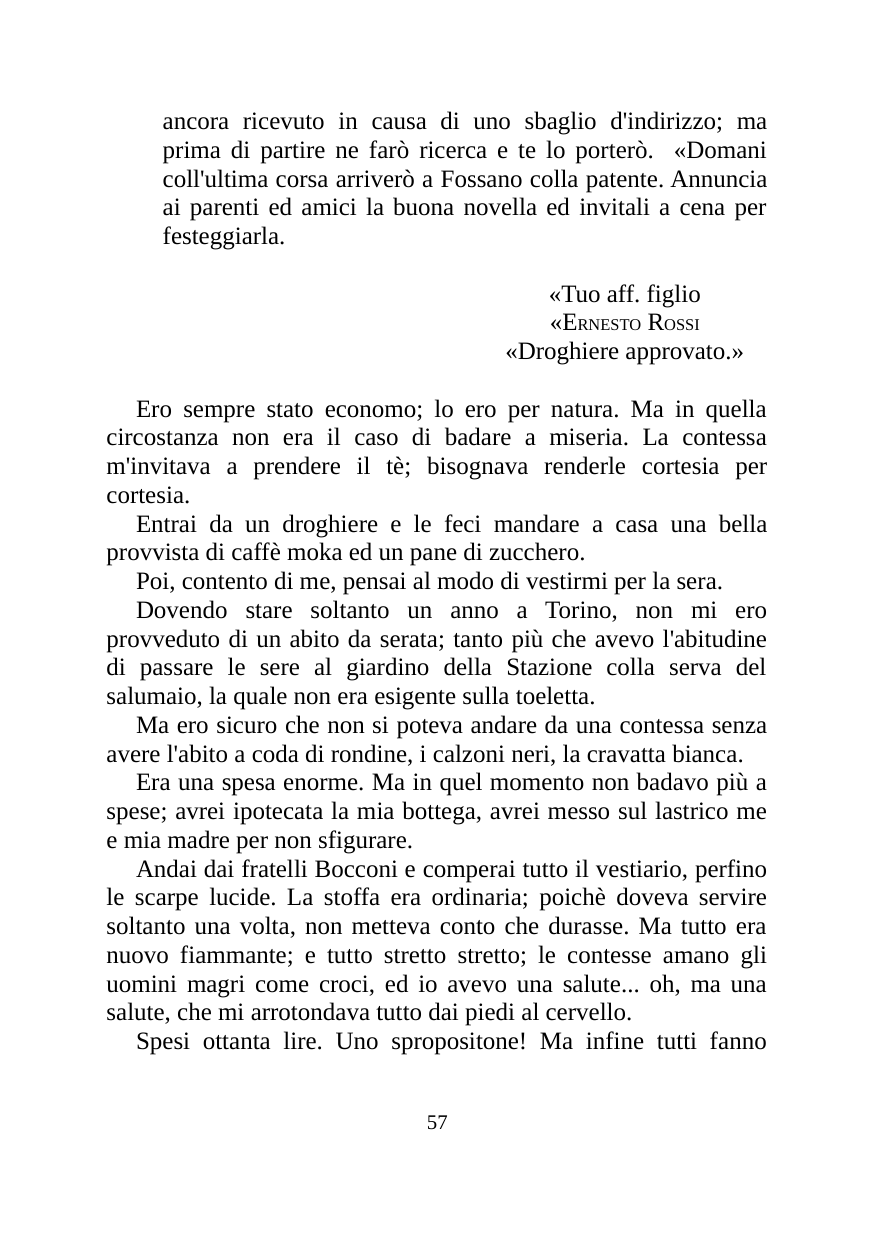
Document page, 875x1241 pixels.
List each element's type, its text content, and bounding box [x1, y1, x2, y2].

text «Ernesto Rossi [481, 307, 768, 336]
text Andai dai fratelli Bocconi e comperai tutto il vestiario, perfino le scarpe lucide. La stoffa era ordinaria; poichè doveva servire soltanto una volta, non metteva conto che durasse. Ma tutto era nuovo fiammante; e tutto stretto stretto; le contesse amano gli uomini magri come croci, ed io avevo una salute... oh, ma una salute, che mi arrotondava tutto dai piedi al cervello. [106, 854, 768, 1026]
text Ma ero sicuro che non si poteva andare da una contessa senza avere l'abito a coda di rondine, i calzoni neri, la cravatta bianca. [106, 710, 768, 767]
text ancora ricevuto in causa di uno sbaglio d'indirizzo; ma prima di partire ne farò ricerca e te lo porterò. «Domani coll'ultima corsa arriverò a Fossano colla patente. Annuncia ai parenti ed amici la buona novella ed invitali a cena per festeggiarla. [162, 106, 768, 250]
text Poi, contento di me, pensai al modo di vestirmi per la sera. [106, 566, 768, 595]
text Dovendo stare soltanto un anno a Torino, non mi ero provveduto di un abito da serata; tanto più che avevo l'abitudine di passare le sere al giardino della Stazione colla serva del salumaio, la quale non era esigente sulla toeletta. [106, 595, 768, 710]
text Entrai da un droghiere e le feci mandare a casa una bella provvista di caffè moka ed un pane di zucchero. [106, 509, 768, 566]
text Spesi ottanta lire. Uno spropositone! Ma infine tutti fanno [106, 1026, 768, 1055]
text Ero sempre stato economo; lo ero per natura. Ma in quella circostanza non era il caso di badare a miseria. La contessa m'invitava a prendere il tè; bisognava renderle cortesia per cortesia. [106, 394, 768, 509]
text «Droghiere approvato.» [481, 336, 768, 365]
text «Tuo aff. figlio [481, 279, 768, 307]
text Era una spesa enorme. Ma in quel momento non badavo più a spese; avrei ipotecata la mia bottega, avrei messo sul lastrico me e mia madre per non sfigurare. [106, 767, 768, 854]
